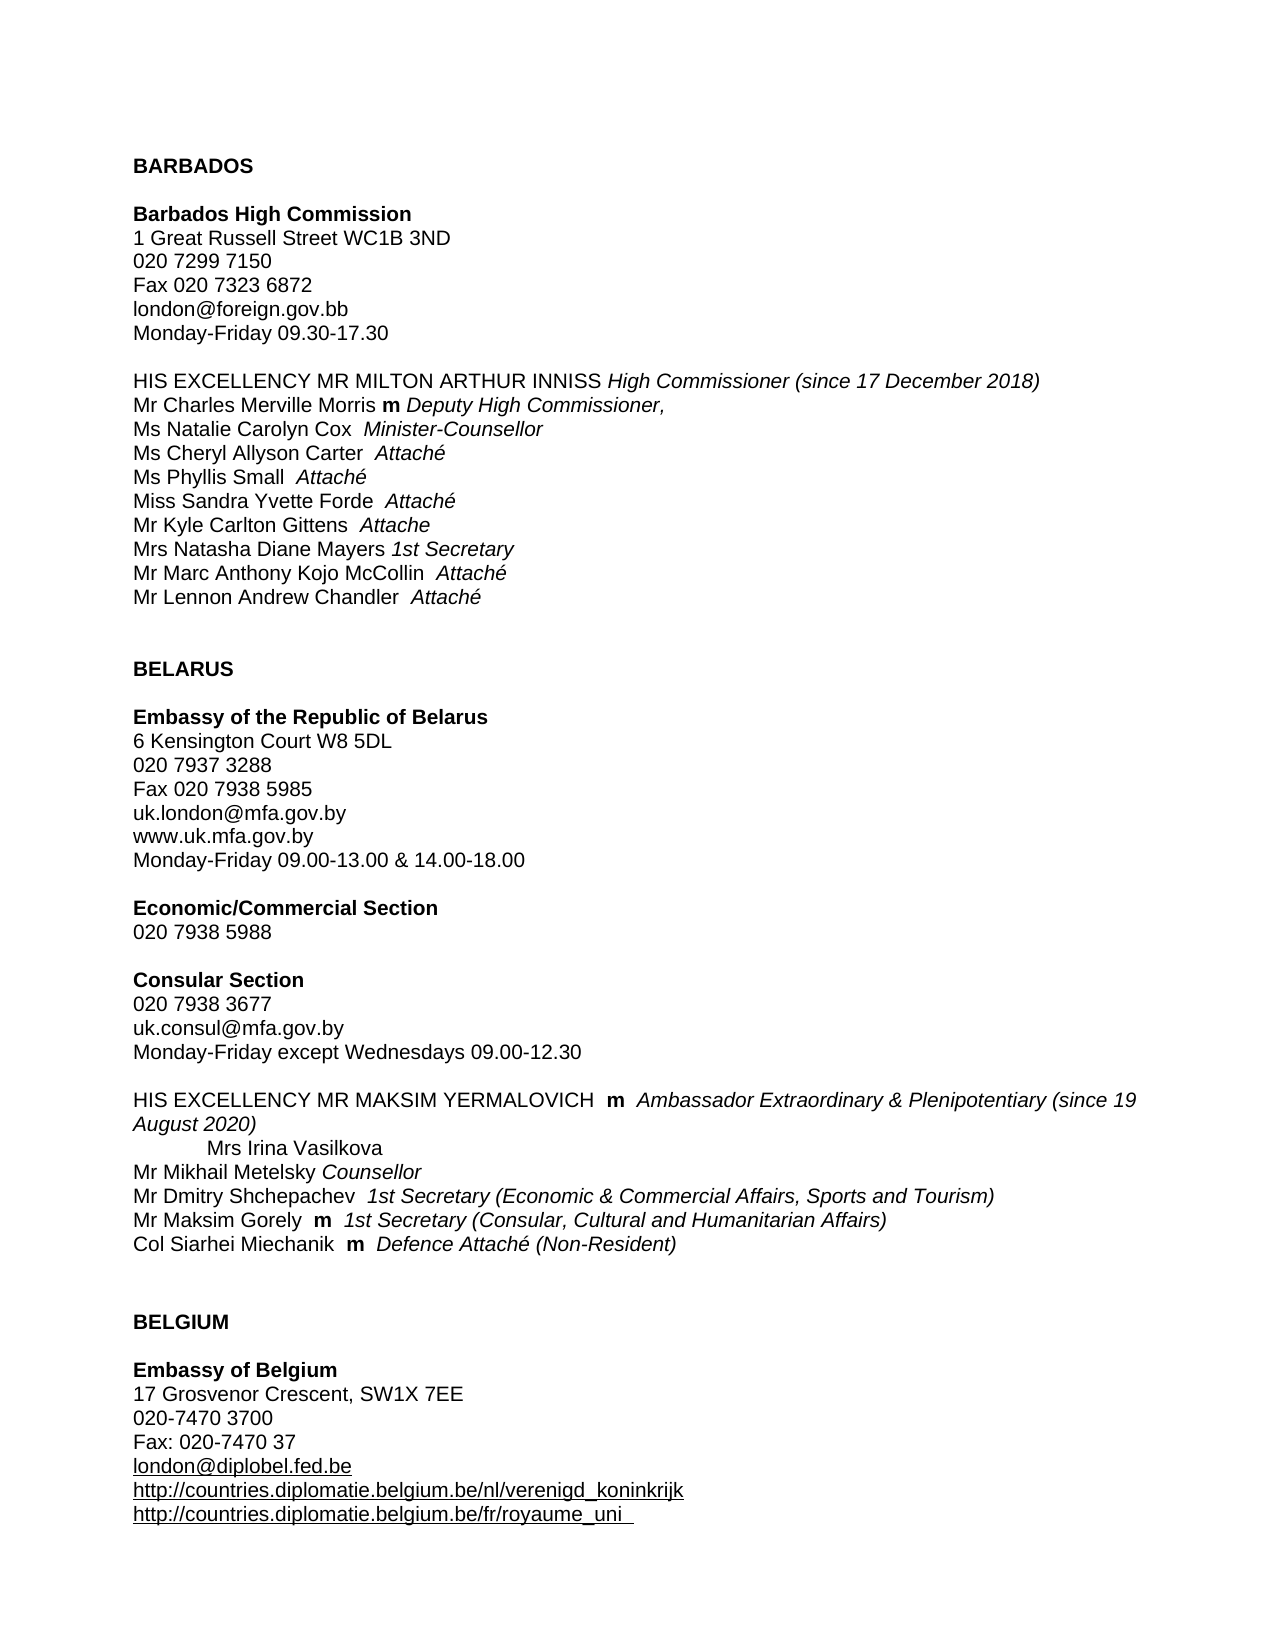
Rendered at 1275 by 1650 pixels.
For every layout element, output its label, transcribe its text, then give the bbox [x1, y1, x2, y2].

text Ms Natalie Carolyn Cox Minister-Counsellor [133, 417, 1181, 441]
text Mr Charles Merville Morris m Deputy High Commissioner, [133, 393, 1181, 417]
text 17 Grosvenor Crescent, SW1X 7EE [133, 1382, 1181, 1406]
text http://countries.diplomatie.belgium.be/nl/verenigd_koninkrijk [133, 1478, 1181, 1502]
text Mr Marc Anthony Kojo McCollin Attaché [133, 561, 1181, 585]
text BARBADOS [133, 153, 1181, 177]
text Mr Lennon Andrew Chandler Attaché [133, 585, 1181, 609]
text Mrs Natasha Diane Mayers 1st Secretary [133, 537, 1181, 561]
text HIS EXCELLENCY MR MILTON ARTHUR INNISS High Commissioner (since 17 December 2018) [133, 369, 1181, 393]
text Col Siarhei Miechanik m Defence Attaché (Non-Resident) [133, 1232, 1181, 1256]
text Ms Cheryl Allyson Carter Attaché [133, 441, 1181, 465]
text Mr Dmitry Shchepachev 1st Secretary (Economic & Commercial Affairs, Sports and Tourism) [133, 1184, 1181, 1208]
text uk.london@mfa.gov.by [133, 800, 1181, 824]
text Mr Kyle Carlton Gittens Attache [133, 513, 1181, 537]
text BELGIUM [133, 1310, 1181, 1334]
text Economic/Commercial Section [133, 896, 1181, 920]
text Monday-Friday except Wednesdays 09.00-12.30 [133, 1040, 1181, 1064]
text 020-7470 3700 [133, 1406, 1181, 1430]
text Monday-Friday 09.30-17.30 [133, 321, 1181, 345]
text 020 7938 5988 [133, 920, 1181, 944]
text Embassy of the Republic of Belarus [133, 704, 1181, 728]
text london@foreign.gov.bb [133, 297, 1181, 321]
text Mrs Irina Vasilkova [133, 1136, 1181, 1160]
text 020 7937 3288 [133, 752, 1181, 776]
text HIS EXCELLENCY MR MAKSIM YERMALOVICH m Ambassador Extraordinary & Plenipotentiary (since 19 August 2020) [133, 1088, 1181, 1136]
text Mr Mikhail Metelsky Counsellor [133, 1160, 1181, 1184]
text www.uk.mfa.gov.by [133, 824, 1181, 848]
text Fax 020 7938 5985 [133, 776, 1181, 800]
text Embassy of Belgium [133, 1358, 1181, 1382]
text 020 7938 3677 [133, 992, 1181, 1016]
text Consular Section [133, 968, 1181, 992]
text Miss Sandra Yvette Forde Attaché [133, 489, 1181, 513]
text 1 Great Russell Street WC1B 3ND [133, 225, 1181, 249]
text BELARUS [133, 657, 1181, 681]
text Fax: 020-7470 37 [133, 1430, 1181, 1454]
text london@diplobel.fed.be [133, 1454, 1181, 1478]
text 6 Kensington Court W8 5DL [133, 728, 1181, 752]
text Fax 020 7323 6872 [133, 273, 1181, 297]
text uk.consul@mfa.gov.by [133, 1016, 1181, 1040]
text Barbados High Commission [133, 201, 1181, 225]
text Monday-Friday 09.00-13.00 & 14.00-18.00 [133, 848, 1181, 872]
text 020 7299 7150 [133, 249, 1181, 273]
text Ms Phyllis Small Attaché [133, 465, 1181, 489]
text Mr Maksim Gorely m 1st Secretary (Consular, Cultural and Humanitarian Affairs) [133, 1208, 1181, 1232]
text http://countries.diplomatie.belgium.be/fr/royaume_uni [133, 1502, 1181, 1526]
